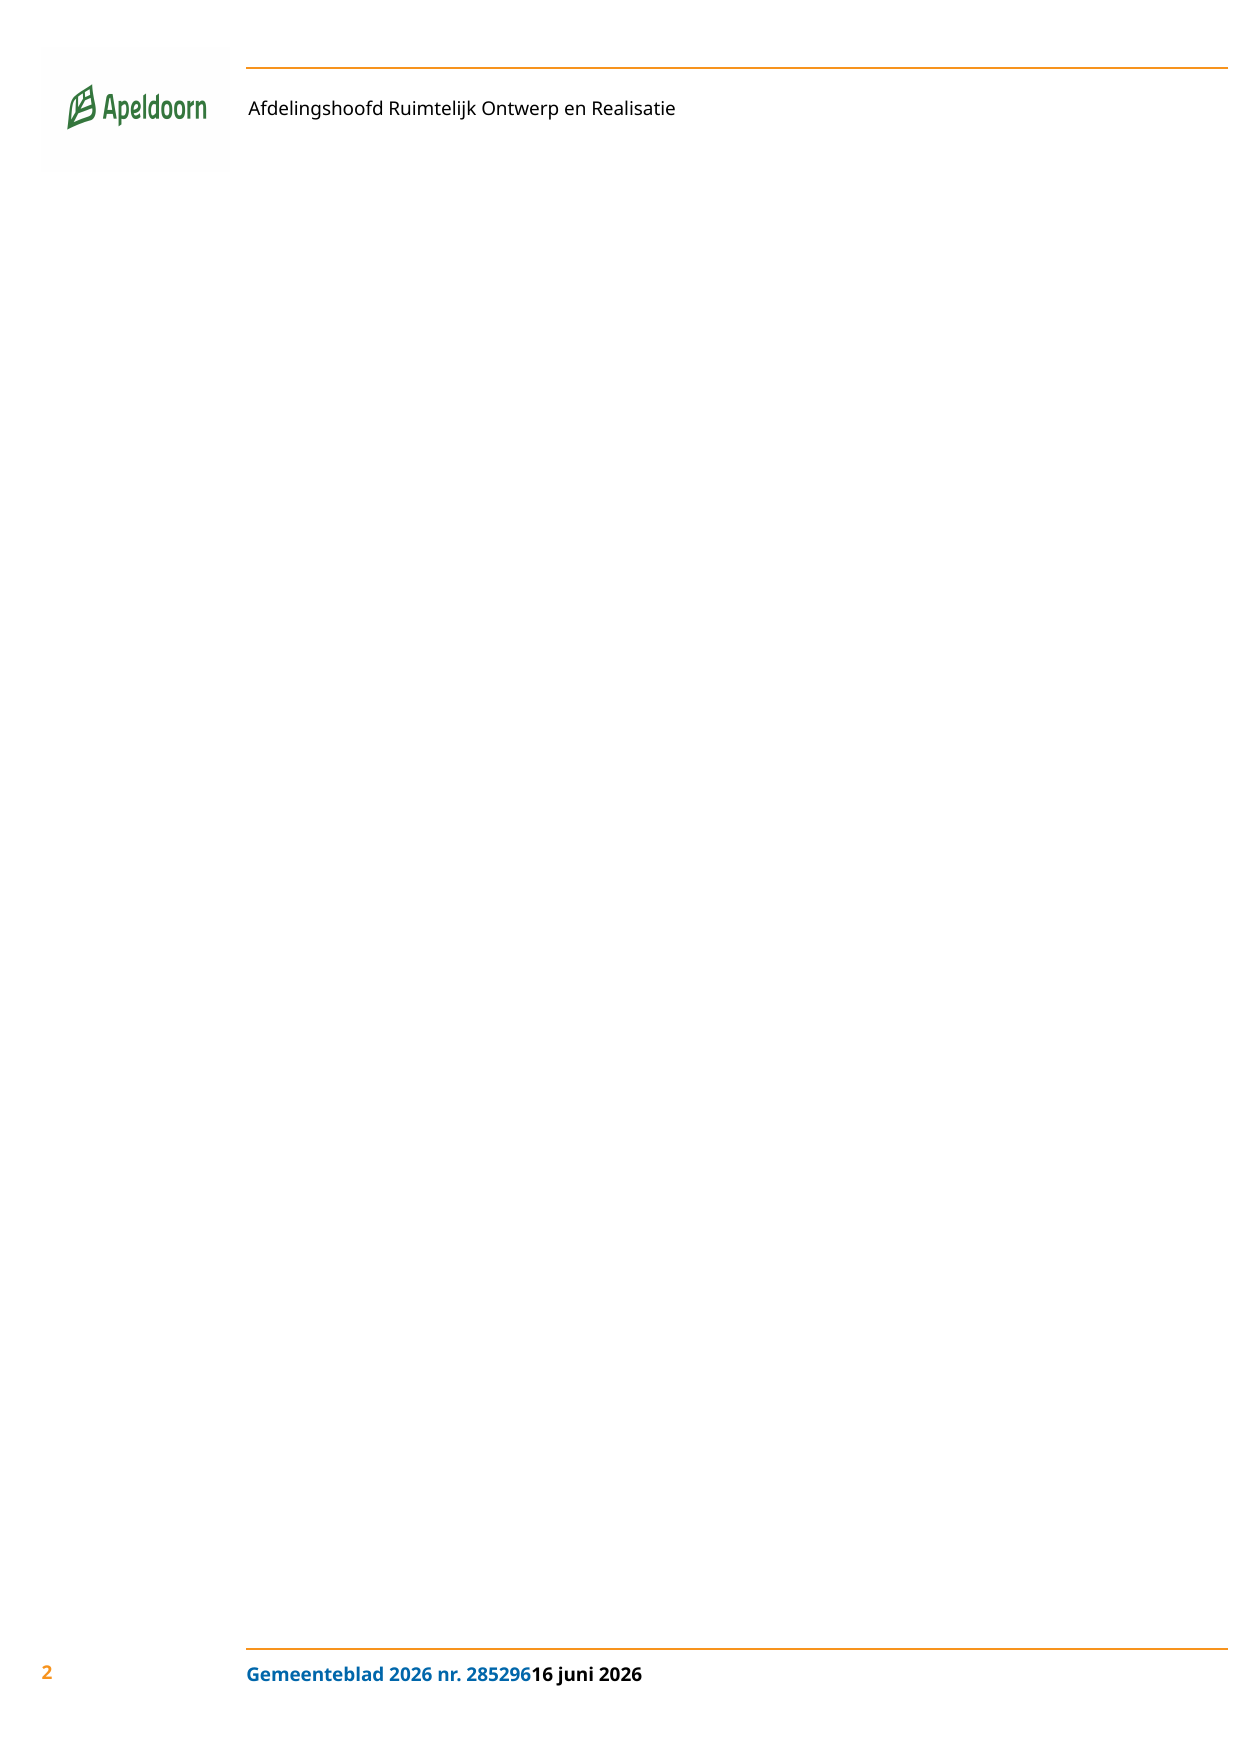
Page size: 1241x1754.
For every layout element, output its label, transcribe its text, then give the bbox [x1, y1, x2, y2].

picture [41, 47, 231, 172]
text Afdelingshoofd Ruimtelijk Ontwerp en Realisatie [248, 95, 1152, 121]
